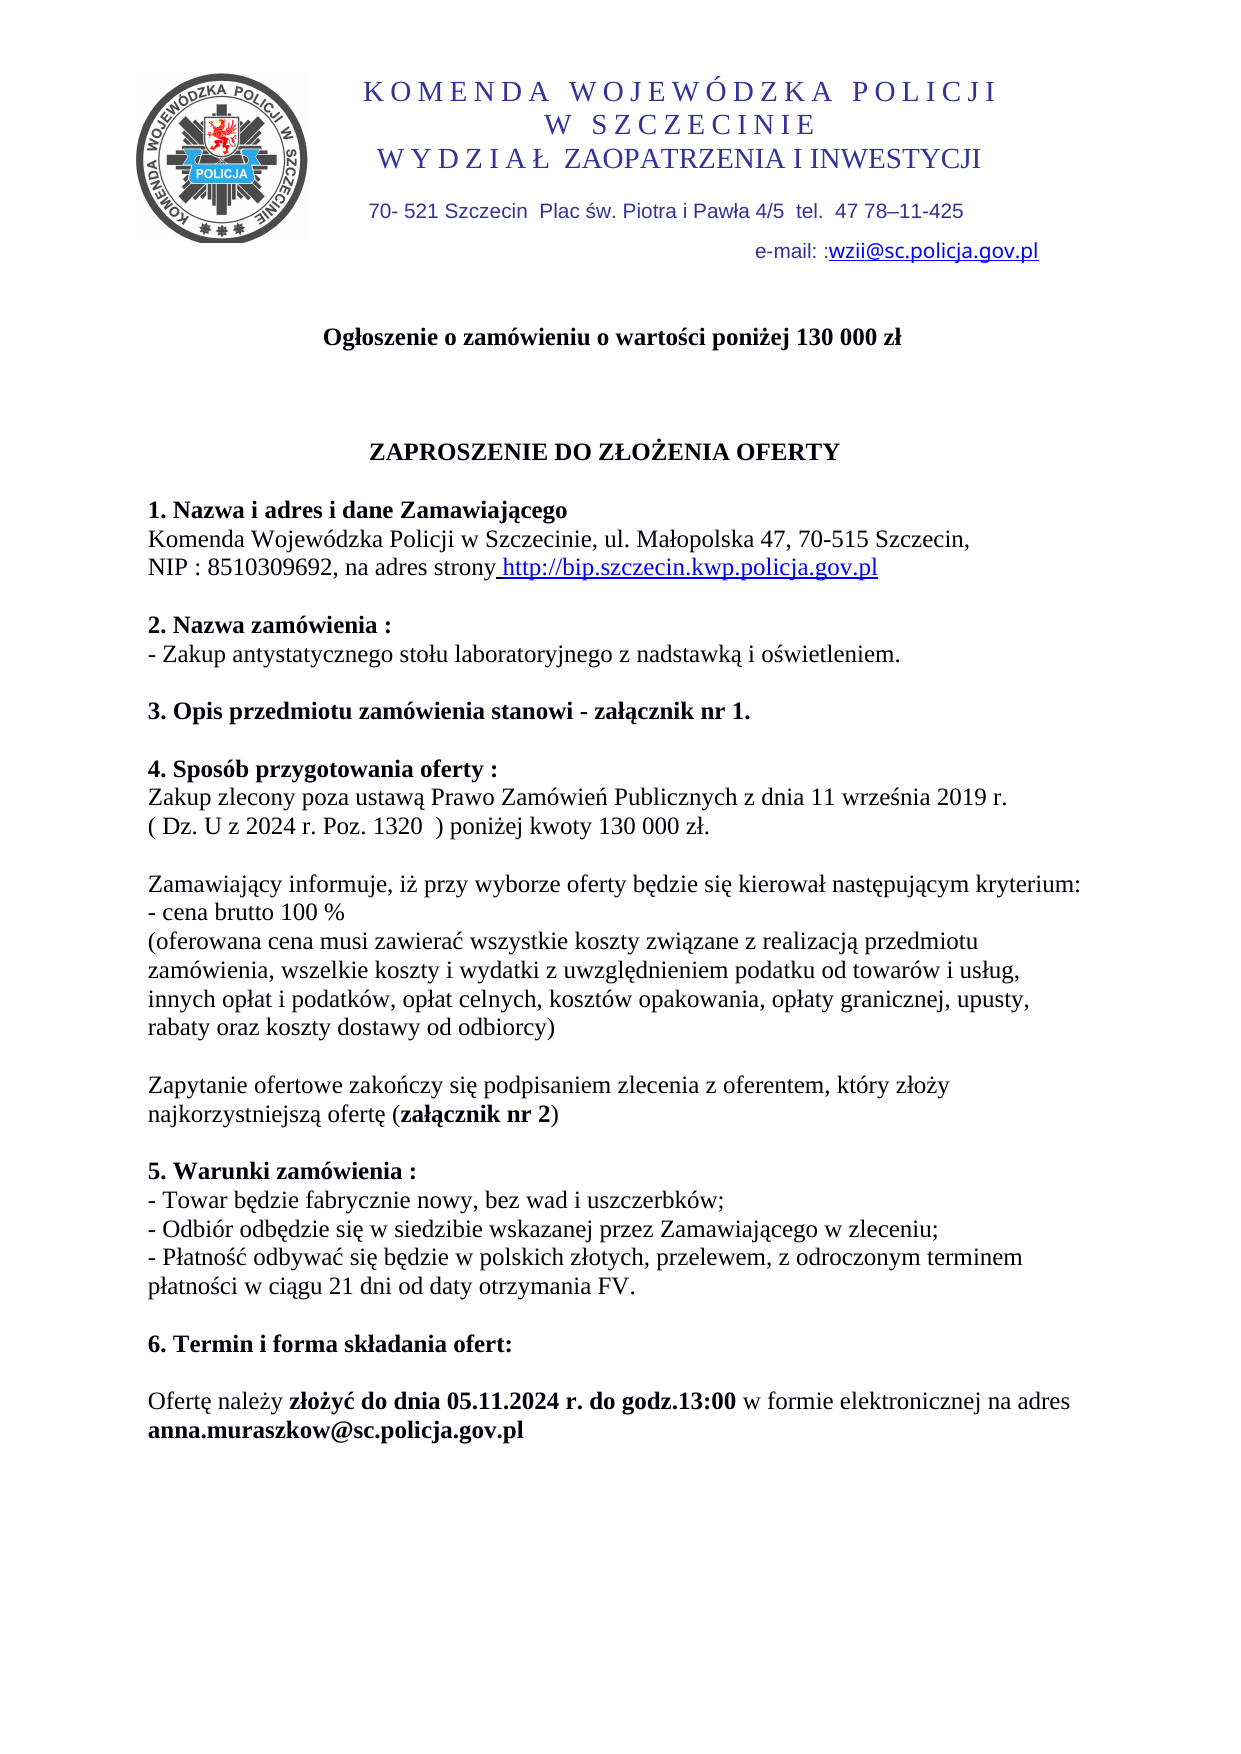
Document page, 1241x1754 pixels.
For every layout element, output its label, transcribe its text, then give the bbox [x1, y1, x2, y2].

text NIP : 8510309692, na adres strony http://bip.szczecin.kwp.policja.gov.pl [148, 552, 1093, 581]
text 5. Warunki zamówienia : [148, 1156, 1093, 1185]
text ( Dz. U z 2024 r. Poz. 1320 ) poniżej kwoty 130 000 zł. [148, 811, 1093, 840]
text ZAPROSZENIE DO ZŁOŻENIA OFERTY [148, 437, 1093, 466]
text 1. Nazwa i adres i dane Zamawiającego [148, 495, 1093, 524]
text 4. Sposób przygotowania oferty : [148, 754, 1093, 782]
text - cena brutto 100 % [148, 897, 1093, 926]
text Zapytanie ofertowe zakończy się podpisaniem zlecenia z oferentem, który złoży najkorzystniejszą ofertę (załącznik nr 2) [148, 1070, 1093, 1127]
text - Zakup antystatycznego stołu laboratoryjnego z nadstawką i oświetleniem. [148, 639, 1093, 667]
text 2. Nazwa zamówienia : [148, 610, 1093, 639]
text - Płatność odbywać się będzie w polskich złotych, przelewem, z odroczonym terminem płatności w ciągu 21 dni od daty otrzymania FV. [148, 1242, 1093, 1300]
text - Towar będzie fabrycznie nowy, bez wad i uszczerbków; [148, 1185, 1093, 1214]
text Komenda Wojewódzka Policji w Szczecinie, ul. Małopolska 47, 70-515 Szczecin, [148, 524, 1093, 552]
text anna.muraszkow@sc.policja.gov.pl [148, 1415, 1093, 1444]
text Zamawiający informuje, iż przy wyborze oferty będzie się kierował następującym kryterium: [148, 869, 1093, 897]
text Ogłoszenie o zamówieniu o wartości poniżej 130 000 zł [148, 322, 1093, 351]
text 3. Opis przedmiotu zamówienia stanowi - załącznik nr 1. [148, 696, 1093, 725]
text Ofertę należy złożyć do dnia 05.11.2024 r. do godz.13:00 w formie elektronicznej na adres [148, 1386, 1093, 1415]
picture [134, 71, 309, 248]
text (oferowana cena musi zawierać wszystkie koszty związane z realizacją przedmiotu zamówienia, wszelkie koszty i wydatki z uwzględnieniem podatku od towarów i usług, innych opłat i podatków, opłat celnych, kosztów opakowania, opłaty granicznej, upusty, rabaty oraz koszty dostawy od odbiorcy) [148, 926, 1093, 1041]
text - Odbiór odbędzie się w siedzibie wskazanej przez Zamawiającego w zleceniu; [148, 1214, 1093, 1242]
text 6. Termin i forma składania ofert: [148, 1329, 1093, 1357]
text Zakup zlecony poza ustawą Prawo Zamówień Publicznych z dnia 11 września 2019 r. [148, 782, 1093, 811]
